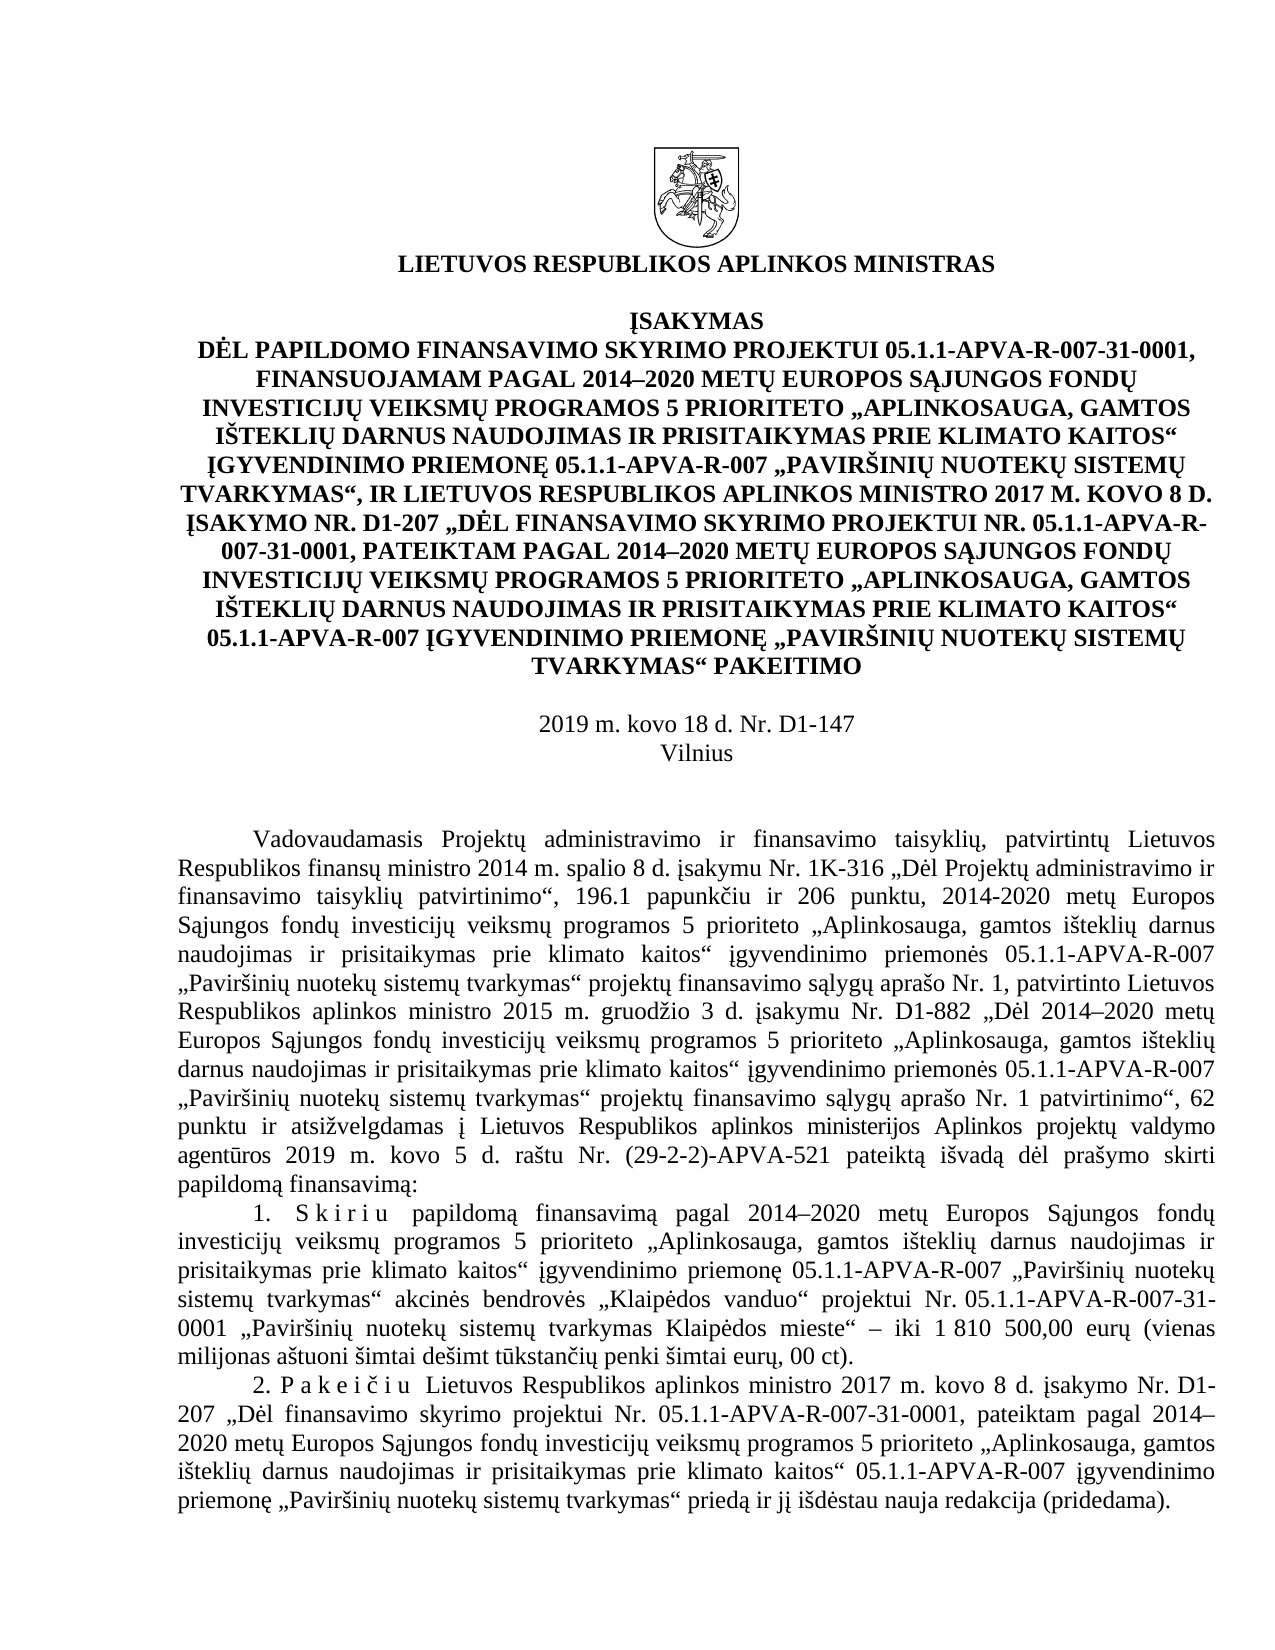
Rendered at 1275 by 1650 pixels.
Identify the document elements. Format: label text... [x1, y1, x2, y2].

text Vilnius [177, 738, 1216, 766]
text ĮSAKYMAS [177, 306, 1216, 335]
text 2019 m. kovo 18 d. Nr. D1-147 [177, 709, 1216, 738]
text LIETUVOS RESPUBLIKOS APLINKOS MINISTRAS [177, 249, 1216, 278]
text 2. Pakeičiu Lietuvos Respublikos aplinkos ministro 2017 m. kovo 8 d. įsakymo Nr. D1-207 „Dėl finansavimo skyrimo projektui Nr. 05.1.1-APVA-R-007-31-0001, pateiktam pagal 2014–2020 metų Europos Sąjungos fondų investicijų veiksmų programos 5 prioriteto „Aplinkosauga, gamtos išteklių darnus naudojimas ir prisitaikymas prie klimato kaitos“ 05.1.1-APVA-R-007 įgyvendinimo priemonę „Paviršinių nuotekų sistemų tvarkymas“ priedą ir jį išdėstau nauja redakcija (pridedama). [177, 1370, 1216, 1514]
text DĖL PAPILDOMO FINANSAVIMO SKYRIMO PROJEKTUI 05.1.1-APVA-R-007-31-0001, FINANSUOJAMAM PAGAL 2014–2020 METŲ EUROPOS SĄJUNGOS FONDŲ INVESTICIJŲ VEIKSMŲ PROGRAMOS 5 PRIORITETO „APLINKOSAUGA, GAMTOS IŠTEKLIŲ DARNUS NAUDOJIMAS IR PRISITAIKYMAS PRIE KLIMATO KAITOS“ ĮGYVENDINIMO PRIEMONĘ 05.1.1-APVA-R-007 „PAVIRŠINIŲ NUOTEKŲ SISTEMŲ TVARKYMAS“, IR LIETUVOS RESPUBLIKOS APLINKOS MINISTRO 2017 M. KOVO 8 D. ĮSAKYMO NR. D1-207 „DĖL FINANSAVIMO SKYRIMO PROJEKTUI NR. 05.1.1-APVA-R-007-31-0001, PATEIKTAM PAGAL 2014–2020 METŲ EUROPOS SĄJUNGOS FONDŲ INVESTICIJŲ VEIKSMŲ PROGRAMOS 5 PRIORITETO „APLINKOSAUGA, GAMTOS IŠTEKLIŲ DARNUS NAUDOJIMAS IR PRISITAIKYMAS PRIE KLIMATO KAITOS“ 05.1.1-APVA-R-007 ĮGYVENDINIMO PRIEMONĘ „PAVIRŠINIŲ NUOTEKŲ SISTEMŲ TVARKYMAS“ PAKEITIMO [177, 335, 1216, 680]
text Vadovaudamasis Projektų administravimo ir finansavimo taisyklių, patvirtintų Lietuvos Respublikos finansų ministro 2014 m. spalio 8 d. įsakymu Nr. 1K-316 „Dėl Projektų administravimo ir finansavimo taisyklių patvirtinimo“, 196.1 papunkčiu ir 206 punktu, 2014-2020 metų Europos Sąjungos fondų investicijų veiksmų programos 5 prioriteto „Aplinkosauga, gamtos išteklių darnus naudojimas ir prisitaikymas prie klimato kaitos“ įgyvendinimo priemonės 05.1.1-APVA-R-007 „Paviršinių nuotekų sistemų tvarkymas“ projektų finansavimo sąlygų aprašo Nr. 1, patvirtinto Lietuvos Respublikos aplinkos ministro 2015 m. gruodžio 3 d. įsakymu Nr. D1-882 „Dėl 2014–2020 metų Europos Sąjungos fondų investicijų veiksmų programos 5 prioriteto „Aplinkosauga, gamtos išteklių darnus naudojimas ir prisitaikymas prie klimato kaitos“ įgyvendinimo priemonės 05.1.1-APVA-R-007 „Paviršinių nuotekų sistemų tvarkymas“ projektų finansavimo sąlygų aprašo Nr. 1 patvirtinimo“, 62 punktu ir atsižvelgdamas į Lietuvos Respublikos aplinkos ministerijos Aplinkos projektų valdymo agentūros 2019 m. kovo 5 d. raštu Nr. (29-2-2)-APVA-521 pateiktą išvadą dėl prašymo skirti papildomą finansavimą: [177, 824, 1216, 1198]
text 1. Skiriu papildomą finansavimą pagal 2014–2020 metų Europos Sąjungos fondų investicijų veiksmų programos 5 prioriteto „Aplinkosauga, gamtos išteklių darnus naudojimas ir prisitaikymas prie klimato kaitos“ įgyvendinimo priemonę 05.1.1-APVA-R-007 „Paviršinių nuotekų sistemų tvarkymas“ akcinės bendrovės „Klaipėdos vanduo“ projektui Nr. 05.1.1-APVA-R-007-31-0001 „Paviršinių nuotekų sistemų tvarkymas Klaipėdos mieste“ – iki 1 810 500,00 eurų (vienas milijonas aštuoni šimtai dešimt tūkstančių penki šimtai eurų, 00 ct). [177, 1198, 1216, 1370]
